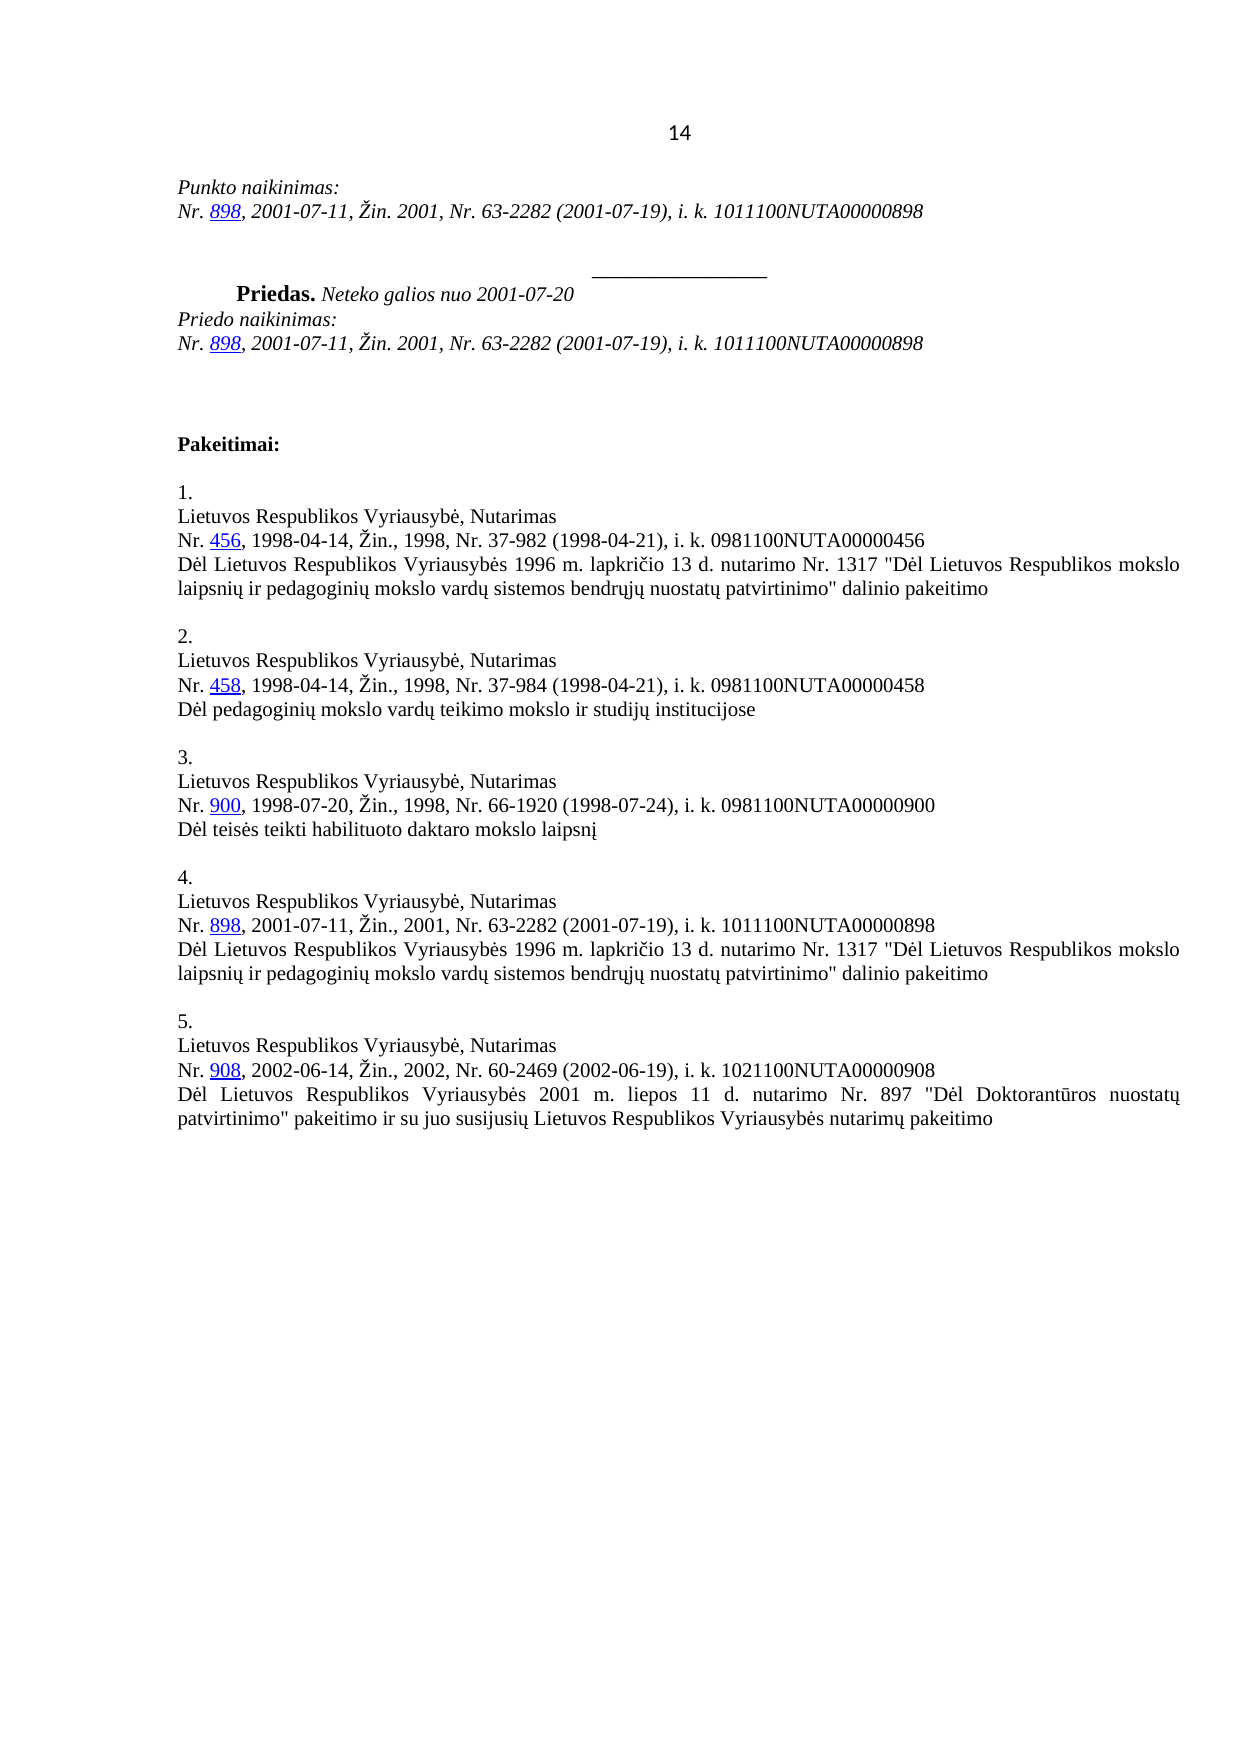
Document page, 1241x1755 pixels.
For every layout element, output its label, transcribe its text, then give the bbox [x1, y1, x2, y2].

text Dėl teisės teikti habilituoto daktaro mokslo laipsnį [177, 817, 1181, 841]
text ______________ [177, 252, 1181, 281]
text Priedo naikinimas: [177, 307, 1181, 331]
text Lietuvos Respublikos Vyriausybė, Nutarimas [177, 889, 1181, 913]
text Lietuvos Respublikos Vyriausybė, Nutarimas [177, 1033, 1181, 1057]
text Nr. 898, 2001-07-11, Žin., 2001, Nr. 63-2282 (2001-07-19), i. k. 1011100NUTA00000898 [177, 913, 1181, 937]
text Dėl Lietuvos Respublikos Vyriausybės 1996 m. lapkričio 13 d. nutarimo Nr. 1317 "Dėl Lietuvos Respublikos mokslo laipsnių ir pedagoginių mokslo vardų sistemos bendrųjų nuostatų patvirtinimo" dalinio pakeitimo [177, 552, 1181, 600]
text Nr. 908, 2002-06-14, Žin., 2002, Nr. 60-2469 (2002-06-19), i. k. 1021100NUTA00000908 [177, 1057, 1181, 1082]
text Nr. 458, 1998-04-14, Žin., 1998, Nr. 37-984 (1998-04-21), i. k. 0981100NUTA00000458 [177, 672, 1181, 697]
text 4. [177, 865, 1181, 889]
text Nr. 898, 2001-07-11, Žin. 2001, Nr. 63-2282 (2001-07-19), i. k. 1011100NUTA00000898 [177, 199, 1181, 223]
text Pakeitimai: [177, 432, 1181, 456]
text Punkto naikinimas: [177, 175, 1181, 199]
text Lietuvos Respublikos Vyriausybė, Nutarimas [177, 504, 1181, 528]
text Nr. 456, 1998-04-14, Žin., 1998, Nr. 37-982 (1998-04-21), i. k. 0981100NUTA00000456 [177, 528, 1181, 552]
text 3. [177, 745, 1181, 769]
text Dėl pedagoginių mokslo vardų teikimo mokslo ir studijų institucijose [177, 697, 1181, 721]
text Dėl Lietuvos Respublikos Vyriausybės 1996 m. lapkričio 13 d. nutarimo Nr. 1317 "Dėl Lietuvos Respublikos mokslo laipsnių ir pedagoginių mokslo vardų sistemos bendrųjų nuostatų patvirtinimo" dalinio pakeitimo [177, 937, 1181, 985]
text Nr. 898, 2001-07-11, Žin. 2001, Nr. 63-2282 (2001-07-19), i. k. 1011100NUTA00000898 [177, 331, 1181, 355]
text Nr. 900, 1998-07-20, Žin., 1998, Nr. 66-1920 (1998-07-24), i. k. 0981100NUTA00000900 [177, 793, 1181, 817]
text 2. [177, 624, 1181, 648]
text Lietuvos Respublikos Vyriausybė, Nutarimas [177, 648, 1181, 672]
text Priedas. Neteko galios nuo 2001-07-20 [177, 281, 1181, 307]
text Lietuvos Respublikos Vyriausybė, Nutarimas [177, 769, 1181, 793]
text Dėl Lietuvos Respublikos Vyriausybės 2001 m. liepos 11 d. nutarimo Nr. 897 "Dėl Doktorantūros nuostatų patvirtinimo" pakeitimo ir su juo susijusių Lietuvos Respublikos Vyriausybės nutarimų pakeitimo [177, 1082, 1181, 1130]
text 5. [177, 1009, 1181, 1033]
text 1. [177, 480, 1181, 504]
